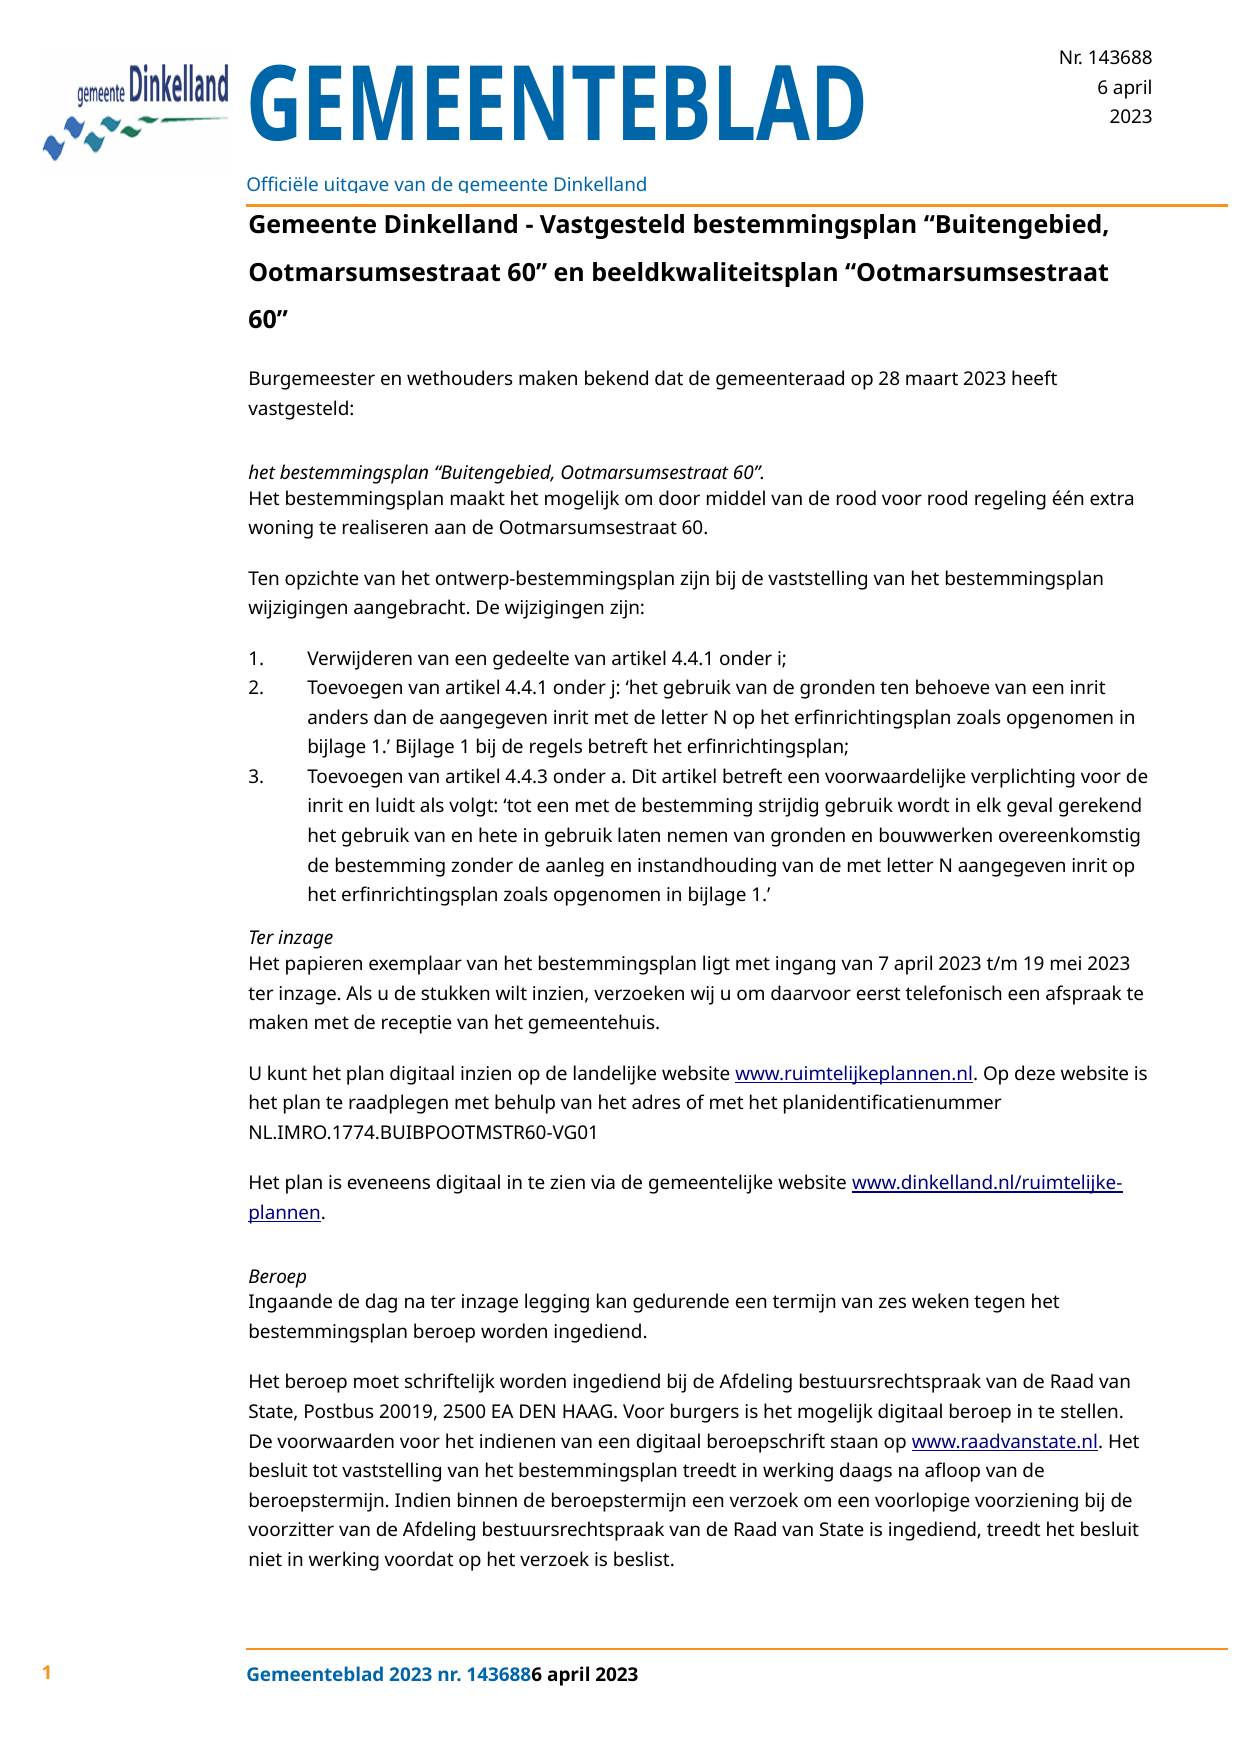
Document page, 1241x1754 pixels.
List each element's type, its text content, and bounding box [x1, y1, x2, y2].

text Gemeente Dinkelland - Vastgesteld bestemmingsplan “Buitengebied, Ootmarsumsestraat 60” en beeldkwaliteitsplan “Ootmarsumsestraat 60” [248, 207, 1152, 336]
text Beroep [248, 1263, 1152, 1289]
text Burgemeester en wethouders maken bekend dat de gemeenteraad op 28 maart 2023 heeft vastgesteld: [248, 366, 1152, 421]
list Verwijderen van een gedeelte van artikel 4.4.1 onder i; [248, 645, 1152, 671]
list Toevoegen van artikel 4.4.1 onder j: ‘het gebruik van de gronden ten behoeve van een inrit anders dan de aangegeven inrit met de letter N op het erfinrichtingsplan zoals opgenomen in bijlage 1.’ Bijlage 1 bij de regels betreft het erfinrichtingsplan; [248, 674, 1152, 759]
text het bestemmingsplan “Buitengebied, Ootmarsumsestraat 60”. [248, 459, 1152, 485]
text Het bestemmingsplan maakt het mogelijk om door middel van de rood voor rood regeling één extra woning te realiseren aan de Ootmarsumsestraat 60. [248, 485, 1152, 540]
text Het plan is eveneens digitaal in te zien via de gemeentelijke website www.dinkelland.nl/ruimtelijke-plannen. [248, 1169, 1152, 1225]
text Ter inzage [248, 924, 1152, 950]
text Het beroep moet schriftelijk worden ingediend bij de Afdeling bestuursrechtspraak van de Raad van State, Postbus 20019, 2500 EA DEN HAAG. Voor burgers is het mogelijk digitaal beroep in te stellen. De voorwaarden voor het indienen van een digitaal beroepschrift staan op www.raadvanstate.nl. Het besluit tot vaststelling van het bestemmingsplan treedt in werking daags na afloop van de beroepstermijn. Indien binnen de beroepstermijn een verzoek om een voorlopige voorziening bij de voorzitter van de Afdeling bestuursrechtspraak van de Raad van State is ingediend, treedt het besluit niet in werking voordat op het verzoek is beslist. [248, 1369, 1152, 1572]
text Ingaande de dag na ter inzage legging kan gedurende een termijn van zes weken tegen het bestemmingsplan beroep worden ingediend. [248, 1289, 1152, 1344]
text Ten opzichte van het ontwerp-bestemmingsplan zijn bij de vaststelling van het bestemmingsplan wijzigingen aangebracht. De wijzigingen zijn: [248, 565, 1152, 620]
list Toevoegen van artikel 4.4.3 onder a. Dit artikel betreft een voorwaardelijke verplichting voor de inrit en luidt als volgt: ‘tot een met de bestemming strijdig gebruik wordt in elk geval gerekend het gebruik van en hete in gebruik laten nemen van gronden en bouwwerken overeenkomstig de bestemming zonder de aanleg en instandhouding van de met letter N aangegeven inrit op het erfinrichtingsplan zoals opgenomen in bijlage 1.’ [248, 763, 1152, 907]
text U kunt het plan digitaal inzien op de landelijke website www.ruimtelijkeplannen.nl. Op deze website is het plan te raadplegen met behulp van het adres of met het planidentificatienummer NL.IMRO.1774.BUIBPOOTMSTR60-VG01 [248, 1060, 1152, 1145]
picture [41, 47, 231, 172]
text Het papieren exemplaar van het bestemmingsplan ligt met ingang van 7 april 2023 t/m 19 mei 2023 ter inzage. Als u de stukken wilt inzien, verzoeken wij u om daarvoor eerst telefonisch een afspraak te maken met de receptie van het gemeentehuis. [248, 950, 1152, 1035]
